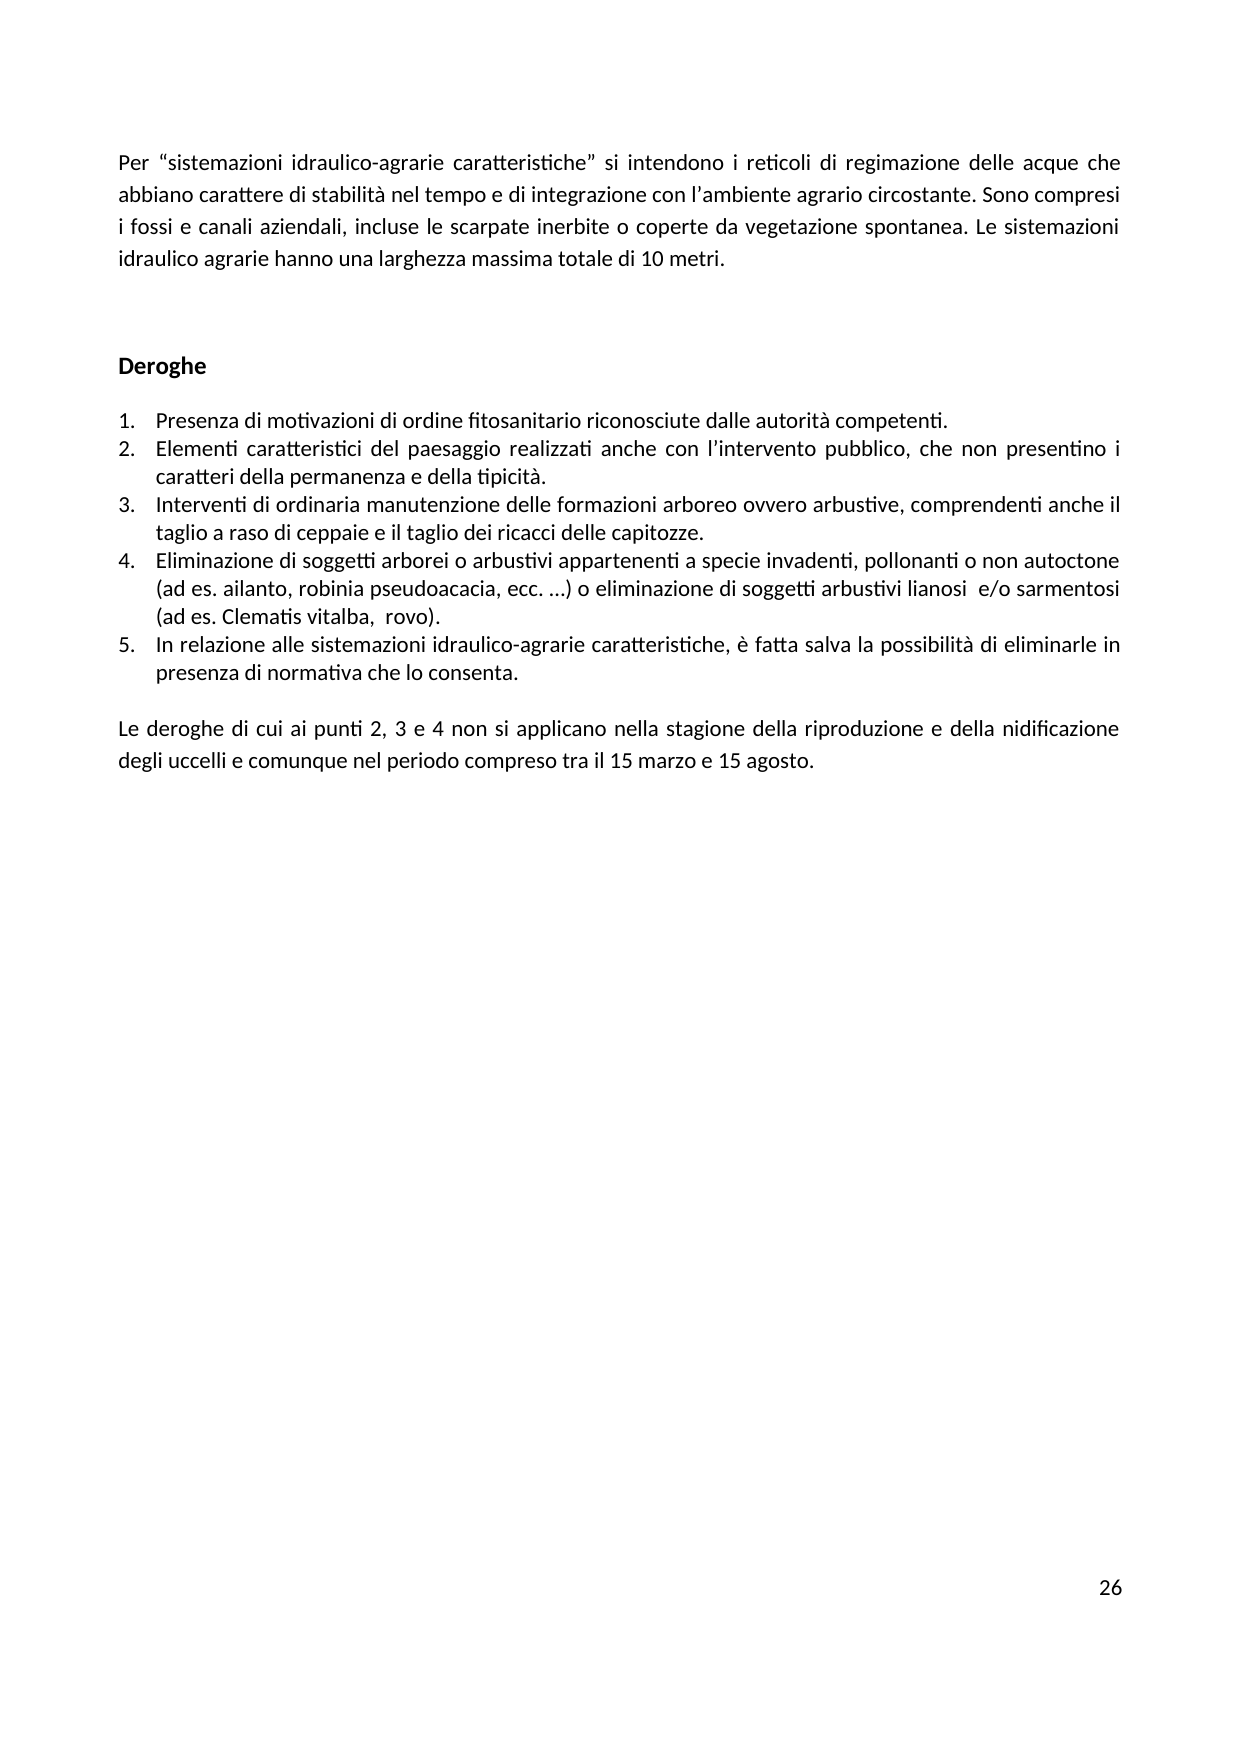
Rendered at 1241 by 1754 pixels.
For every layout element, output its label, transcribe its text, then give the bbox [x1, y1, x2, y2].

text Le deroghe di cui ai punti 2, 3 e 4 non si applicano nella stagione della riproduzione e della nidificazione degli uccelli e comunque nel periodo compreso tra il 15 marzo e 15 agosto. [118, 714, 1122, 774]
list In relazione alle sistemazioni idraulico-agrarie caratteristiche, è fatta salva la possibilità di eliminarle in presenza di normativa che lo consenta. [118, 630, 1122, 686]
list Eliminazione di soggetti arborei o arbustivi appartenenti a specie invadenti, pollonanti o non autoctone (ad es. ailanto, robinia pseudoacacia, ecc. …) o eliminazione di soggetti arbustivi lianosi e/o sarmentosi (ad es. Clematis vitalba, rovo). [118, 546, 1122, 630]
list Elementi caratteristici del paesaggio realizzati anche con l’intervento pubblico, che non presentino i caratteri della permanenza e della tipicità. [118, 434, 1122, 490]
text Per “sistemazioni idraulico-agrarie caratteristiche” si intendono i reticoli di regimazione delle acque che abbiano carattere di stabilità nel tempo e di integrazione con l’ambiente agrario circostante. Sono compresi i fossi e canali aziendali, incluse le scarpate inerbite o coperte da vegetazione spontanea. Le sistemazioni idraulico agrarie hanno una larghezza massima totale di 10 metri. [118, 148, 1122, 272]
list Interventi di ordinaria manutenzione delle formazioni arboreo ovvero arbustive, comprendenti anche il taglio a raso di ceppaie e il taglio dei ricacci delle capitozze. [118, 490, 1122, 546]
text Deroghe [118, 350, 1122, 381]
list Presenza di motivazioni di ordine fitosanitario riconosciute dalle autorità competenti. [118, 406, 1122, 434]
